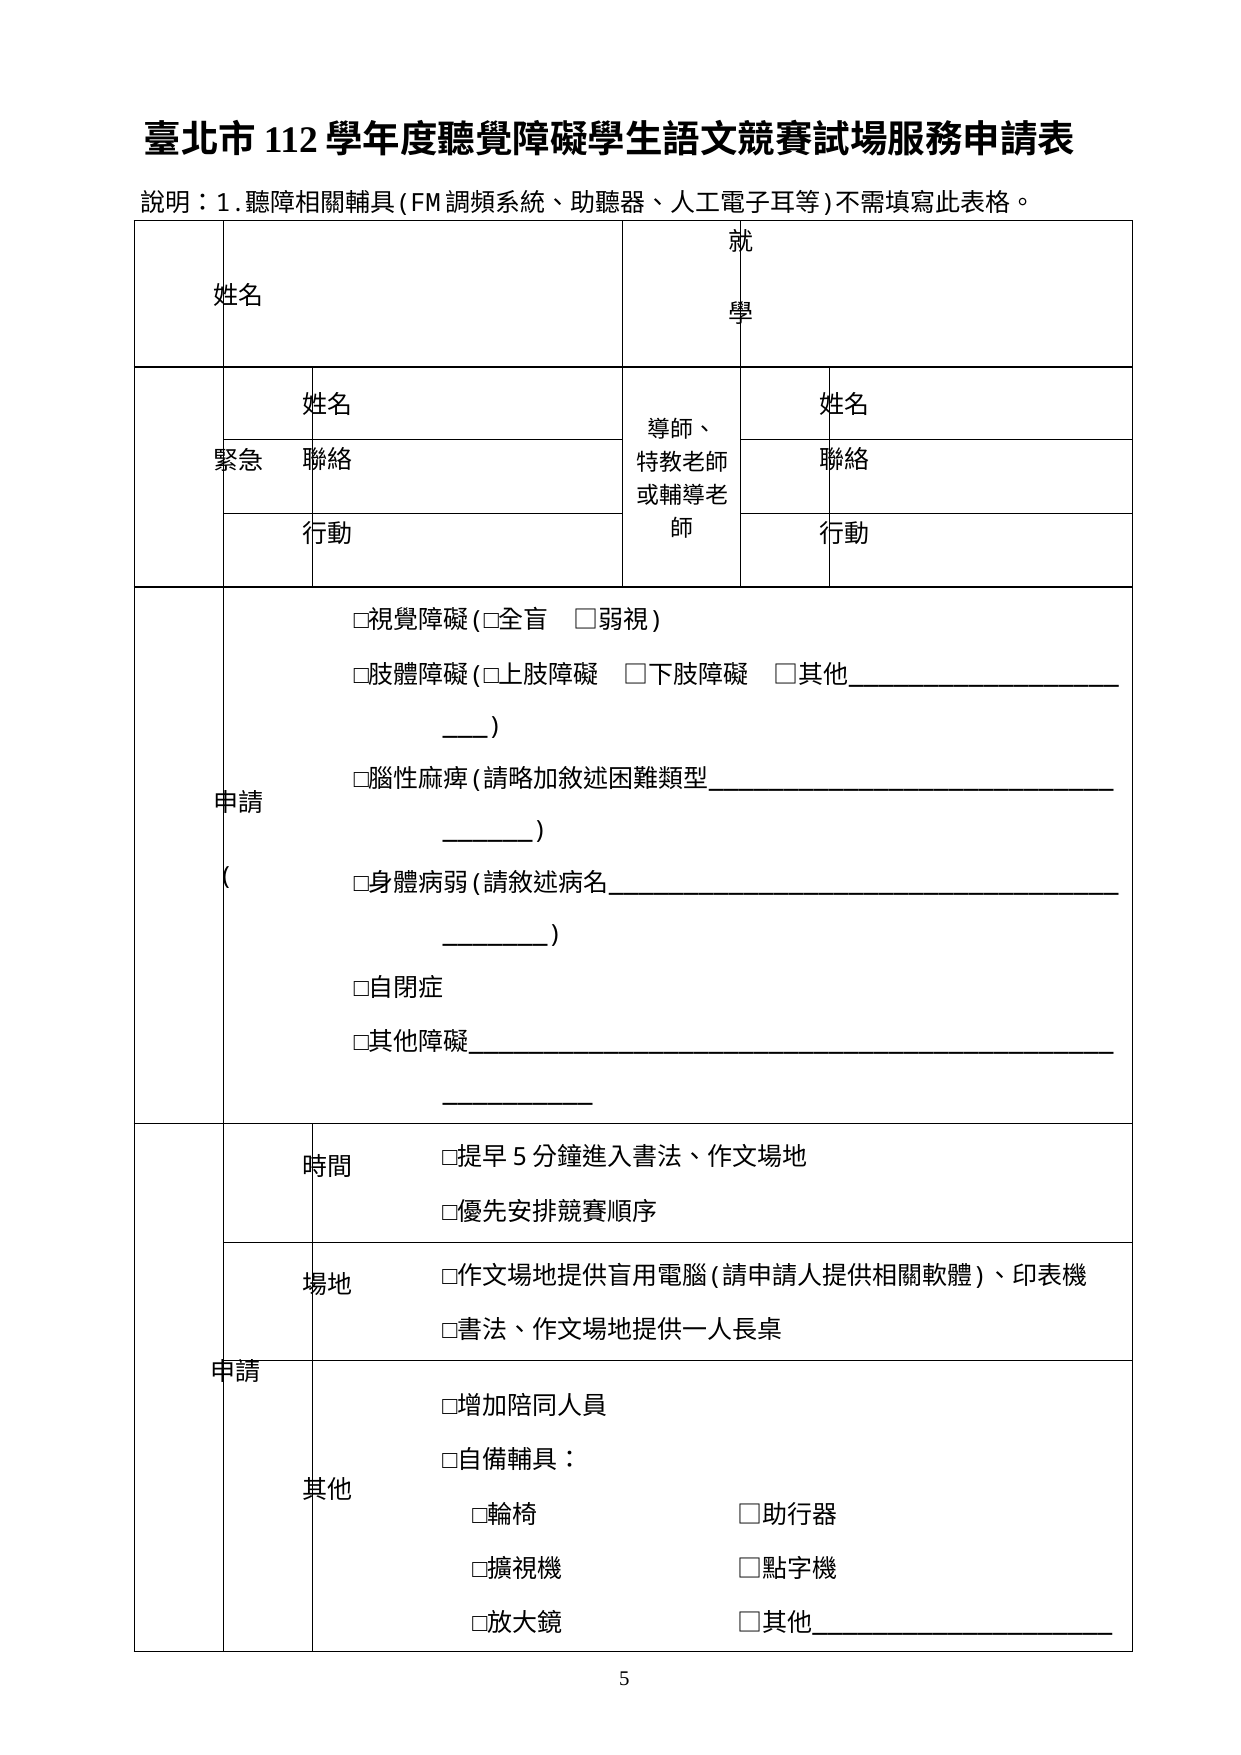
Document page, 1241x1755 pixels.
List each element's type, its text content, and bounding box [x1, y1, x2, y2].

table_cell [830, 368, 1132, 438]
table_header [741, 221, 1132, 366]
table_cell 姓名 [224, 368, 312, 438]
table_cell [830, 514, 1132, 586]
table_cell □增加陪同人員 □自備輔具： □輪椅 □助行器 □擴視機 □點字機 □放大鏡 □其他_____________________ [313, 1361, 1132, 1651]
table_header [224, 221, 622, 366]
table_header [224, 290, 230, 303]
table_cell [830, 399, 836, 412]
table_cell 導師、 特教老師 或輔導老師 [623, 368, 740, 586]
table_cell □視覺障礙(□全盲 □弱視) □肢體障礙(□上肢障礙 □下肢障礙 □其他_____________________) □腦性麻痺(請略加敘述困難類型_________________________________) □身體病弱(請敘述病名_________________________________________) □自閉症 □其他障礙_____________________________________________________ [224, 588, 1132, 1123]
table_cell 申請服務項目 [135, 1124, 223, 1651]
table_cell 緊急聯絡人 [135, 368, 223, 586]
table_cell 時間調整 [224, 1124, 312, 1242]
table_cell [313, 399, 319, 412]
table_cell [830, 440, 1132, 513]
table_header 姓名 [135, 221, 223, 366]
table_cell [313, 368, 622, 438]
table_cell 聯絡電話 [741, 440, 829, 513]
table_cell □作文場地提供盲用電腦(請申請人提供相關軟體)、印表機 □書法、作文場地提供一人長桌 [313, 1243, 1132, 1360]
table_header 就讀 學校 [623, 221, 740, 366]
table_cell [313, 440, 622, 513]
table_cell 申請原因 (請勾選) [135, 588, 223, 1123]
text 臺北市112學年度聽覺障礙學生語文競賽試場服務申請表 [134, 116, 1134, 162]
table_cell 姓名 [741, 368, 829, 438]
table_cell [313, 514, 622, 586]
table_cell 行動電話 [741, 514, 829, 586]
table_cell 場地調整 [224, 1243, 312, 1360]
table_cell 聯絡電話 [224, 440, 312, 513]
table_cell 行動電話 [224, 514, 312, 586]
table_cell 其他調整 [224, 1361, 312, 1651]
table_cell □提早5分鐘進入書法、作文場地 □優先安排競賽順序 [313, 1124, 1132, 1242]
text 說明：1.聽障相關輔具(FM調頻系統、助聽器、人工電子耳等)不需填寫此表格。 [134, 174, 1134, 220]
